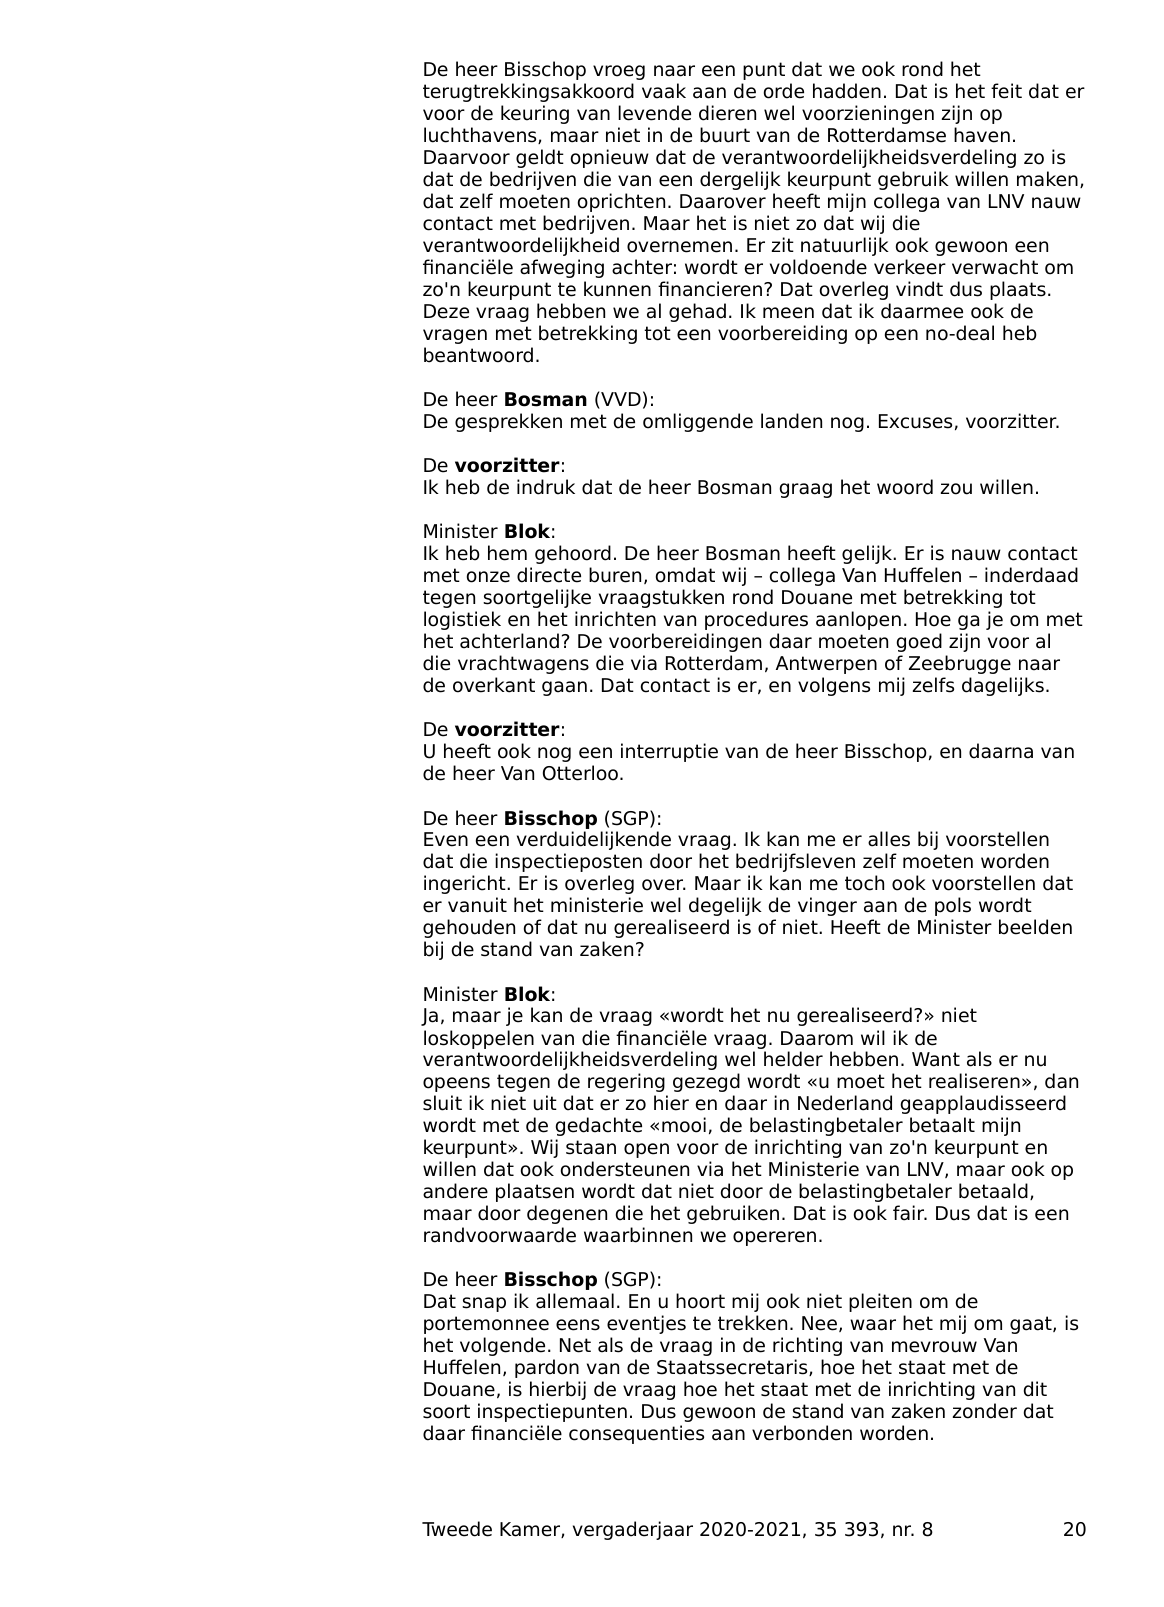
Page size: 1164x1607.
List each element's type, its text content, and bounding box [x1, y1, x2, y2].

text U heeft ook nog een interruptie van de heer Bisschop, en daarna van de heer Van Otterloo. [422, 741, 1087, 785]
text De gesprekken met de omliggende landen nog. Excuses, voorzitter. [422, 411, 1087, 433]
text Deze vraag hebben we al gehad. Ik meen dat ik daarmee ook de vragen met betrekking tot een voorbereiding op een no-deal heb beantwoord. [422, 301, 1087, 367]
text Dat snap ik allemaal. En u hoort mij ook niet pleiten om de portemonnee eens eventjes te trekken. Nee, waar het mij om gaat, is het volgende. Net als de vraag in de richting van mevrouw Van Huffelen, pardon van de Staatssecretaris, hoe het staat met de Douane, is hierbij de vraag hoe het staat met de inrichting van dit soort inspectiepunten. Dus gewoon de stand van zaken zonder dat daar financiële consequenties aan verbonden worden. [422, 1291, 1087, 1445]
text De voorzitter: [422, 719, 1087, 741]
text Even een verduidelijkende vraag. Ik kan me er alles bij voorstellen dat die inspectieposten door het bedrijfsleven zelf moeten worden ingericht. Er is overleg over. Maar ik kan me toch ook voorstellen dat er vanuit het ministerie wel degelijk de vinger aan de pols wordt gehouden of dat nu gerealiseerd is of niet. Heeft de Minister beelden bij de stand van zaken? [422, 829, 1087, 961]
text Ik heb de indruk dat de heer Bosman graag het woord zou willen. [422, 477, 1087, 499]
text De heer Bisschop (SGP): [422, 1269, 1087, 1291]
text Minister Blok: [422, 983, 1087, 1005]
text Ik heb hem gehoord. De heer Bosman heeft gelijk. Er is nauw contact met onze directe buren, omdat wij – collega Van Huffelen – inderdaad tegen soortgelijke vraagstukken rond Douane met betrekking tot logistiek en het inrichten van procedures aanlopen. Hoe ga je om met het achterland? De voorbereidingen daar moeten goed zijn voor al die vrachtwagens die via Rotterdam, Antwerpen of Zeebrugge naar de overkant gaan. Dat contact is er, en volgens mij zelfs dagelijks. [422, 543, 1087, 697]
text De heer Bosman (VVD): [422, 389, 1087, 411]
text De voorzitter: [422, 455, 1087, 477]
text De heer Bisschop (SGP): [422, 807, 1087, 829]
text Minister Blok: [422, 521, 1087, 543]
text De heer Bisschop vroeg naar een punt dat we ook rond het terugtrekkingsakkoord vaak aan de orde hadden. Dat is het feit dat er voor de keuring van levende dieren wel voorzieningen zijn op luchthavens, maar niet in de buurt van de Rotterdamse haven. Daarvoor geldt opnieuw dat de verantwoordelijkheidsverdeling zo is dat de bedrijven die van een dergelijk keurpunt gebruik willen maken, dat zelf moeten oprichten. Daarover heeft mijn collega van LNV nauw contact met bedrijven. Maar het is niet zo dat wij die verantwoordelijkheid overnemen. Er zit natuurlijk ook gewoon een financiële afweging achter: wordt er voldoende verkeer verwacht om zo'n keurpunt te kunnen financieren? Dat overleg vindt dus plaats. [422, 59, 1087, 301]
text Ja, maar je kan de vraag «wordt het nu gerealiseerd?» niet loskoppelen van die financiële vraag. Daarom wil ik de verantwoordelijkheidsverdeling wel helder hebben. Want als er nu opeens tegen de regering gezegd wordt «u moet het realiseren», dan sluit ik niet uit dat er zo hier en daar in Nederland geapplaudisseerd wordt met de gedachte «mooi, de belastingbetaler betaalt mijn keurpunt». Wij staan open voor de inrichting van zo'n keurpunt en willen dat ook ondersteunen via het Ministerie van LNV, maar ook op andere plaatsen wordt dat niet door de belastingbetaler betaald, maar door degenen die het gebruiken. Dat is ook fair. Dus dat is een randvoorwaarde waarbinnen we opereren. [422, 1005, 1087, 1247]
